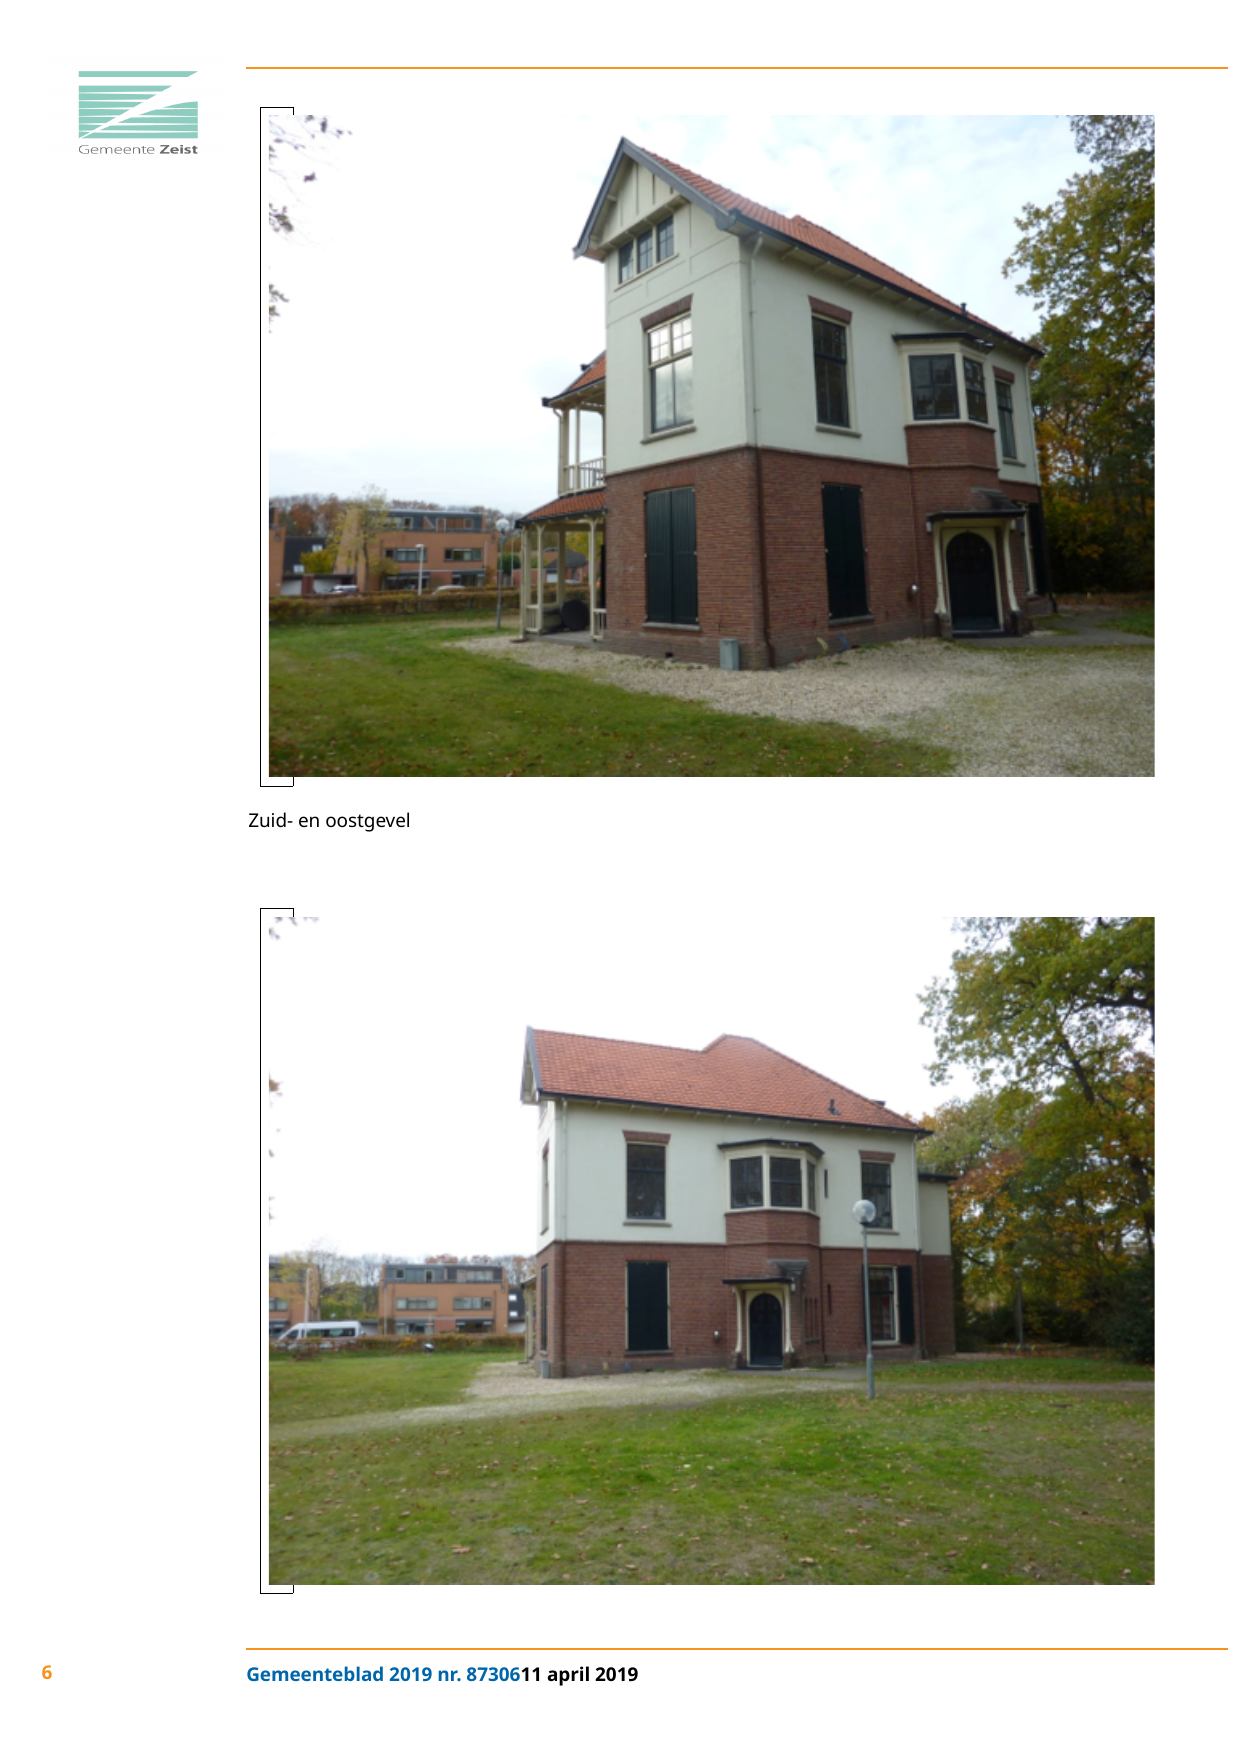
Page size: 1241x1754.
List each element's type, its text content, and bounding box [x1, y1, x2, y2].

picture [268, 115, 1155, 777]
picture [268, 917, 1155, 1585]
text Zuid- en oostgevel [248, 807, 1152, 833]
picture [41, 47, 231, 172]
